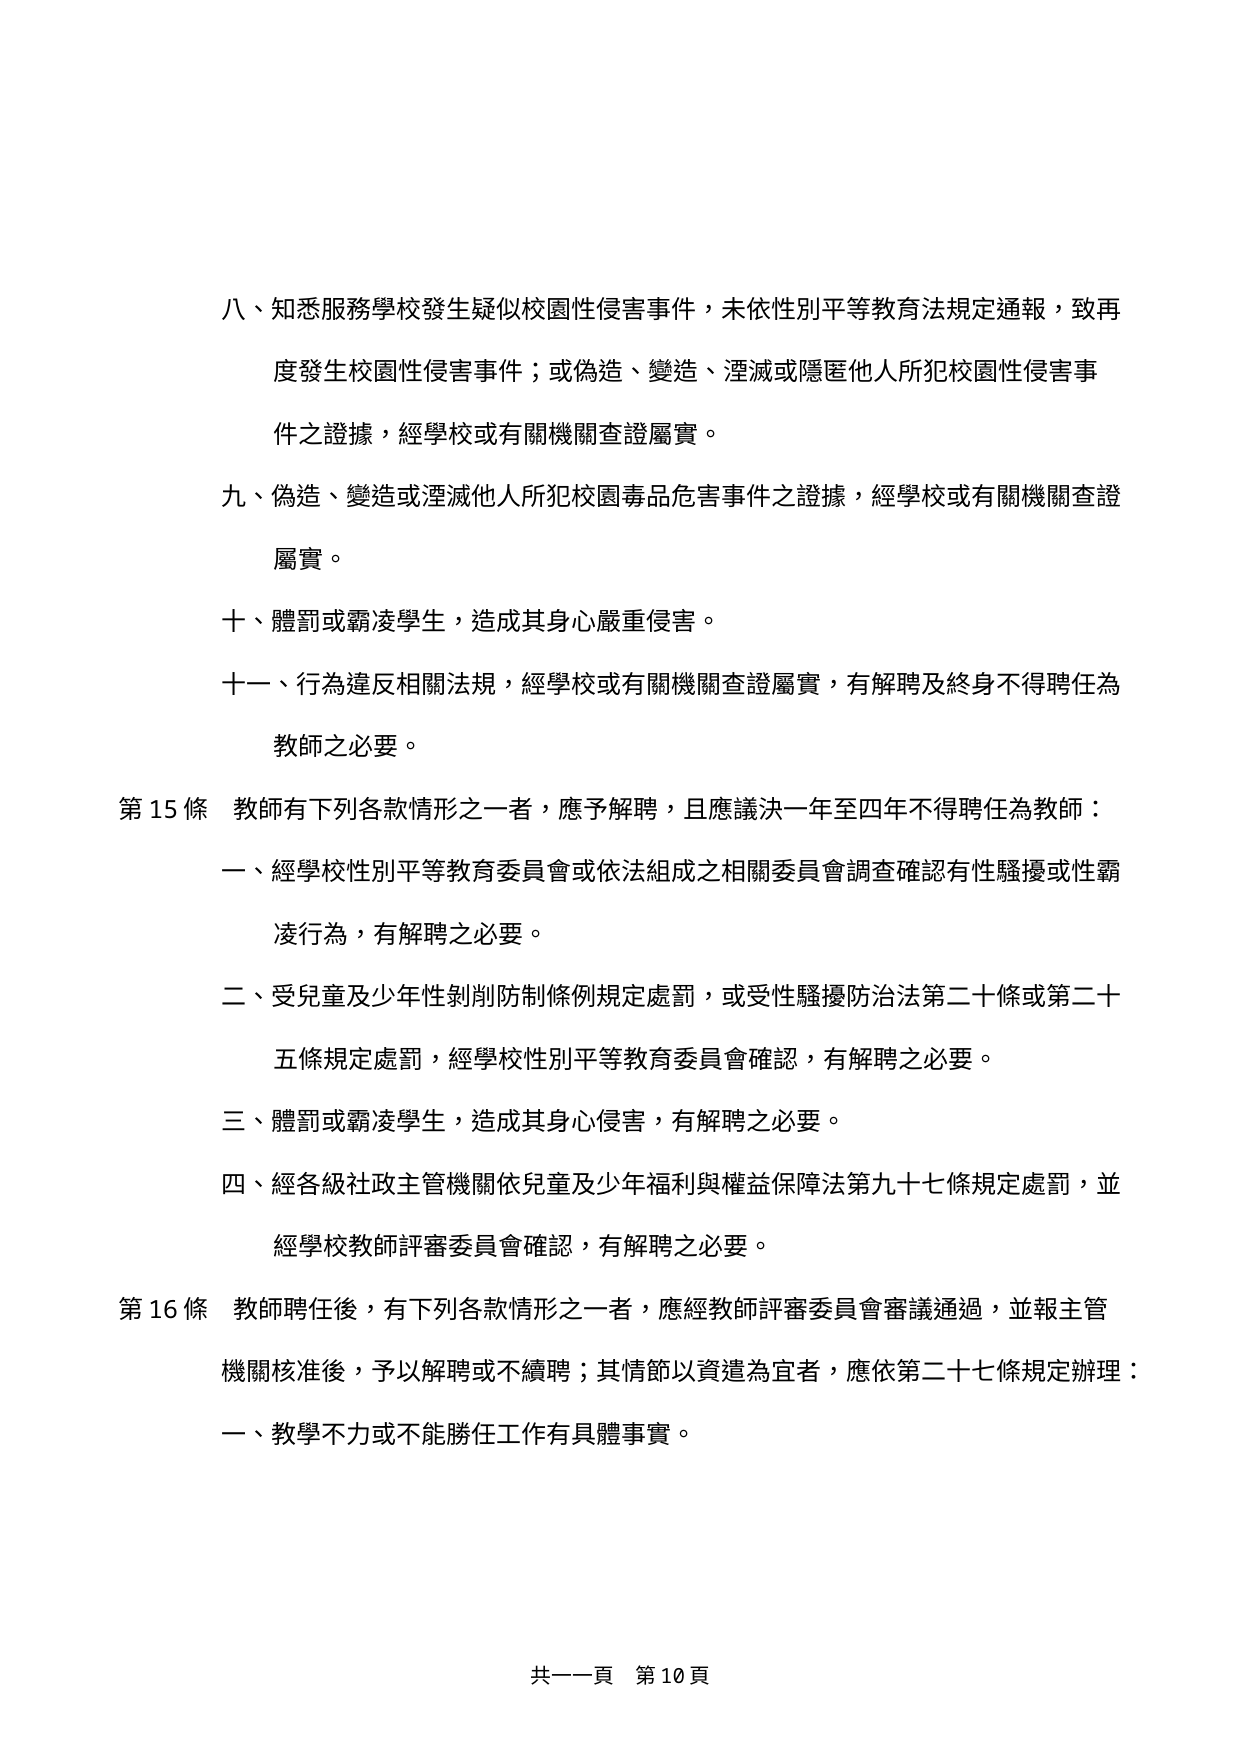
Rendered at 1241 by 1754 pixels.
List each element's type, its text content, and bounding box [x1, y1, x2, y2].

text 第15條 教師有下列各款情形之一者，應予解聘，且應議決一年至四年不得聘任為教師： [118, 766, 1122, 828]
text 十、體罰或霸凌學生，造成其身心嚴重侵害。 [221, 578, 1122, 641]
text 一、經學校性別平等教育委員會或依法組成之相關委員會調查確認有性騷擾或性霸凌行為，有解聘之必要。 [221, 828, 1122, 953]
text 八、知悉服務學校發生疑似校園性侵害事件，未依性別平等教育法規定通報，致再度發生校園性侵害事件；或偽造、變造、湮滅或隱匿他人所犯校園性侵害事件之證據，經學校或有關機關查證屬實。 [221, 266, 1122, 453]
text 第16條 教師聘任後，有下列各款情形之一者，應經教師評審委員會審議通過，並報主管機關核准後，予以解聘或不續聘；其情節以資遣為宜者，應依第二十七條規定辦理： [118, 1266, 1122, 1391]
text 九、偽造、變造或湮滅他人所犯校園毒品危害事件之證據，經學校或有關機關查證屬實。 [221, 453, 1122, 578]
text 一、教學不力或不能勝任工作有具體事實。 [221, 1391, 1122, 1453]
text 二、受兒童及少年性剝削防制條例規定處罰，或受性騷擾防治法第二十條或第二十五條規定處罰，經學校性別平等教育委員會確認，有解聘之必要。 [221, 953, 1122, 1078]
text 十一、行為違反相關法規，經學校或有關機關查證屬實，有解聘及終身不得聘任為教師之必要。 [221, 641, 1122, 766]
text 四、經各級社政主管機關依兒童及少年福利與權益保障法第九十七條規定處罰，並經學校教師評審委員會確認，有解聘之必要。 [221, 1141, 1122, 1266]
text 三、體罰或霸凌學生，造成其身心侵害，有解聘之必要。 [221, 1078, 1122, 1141]
